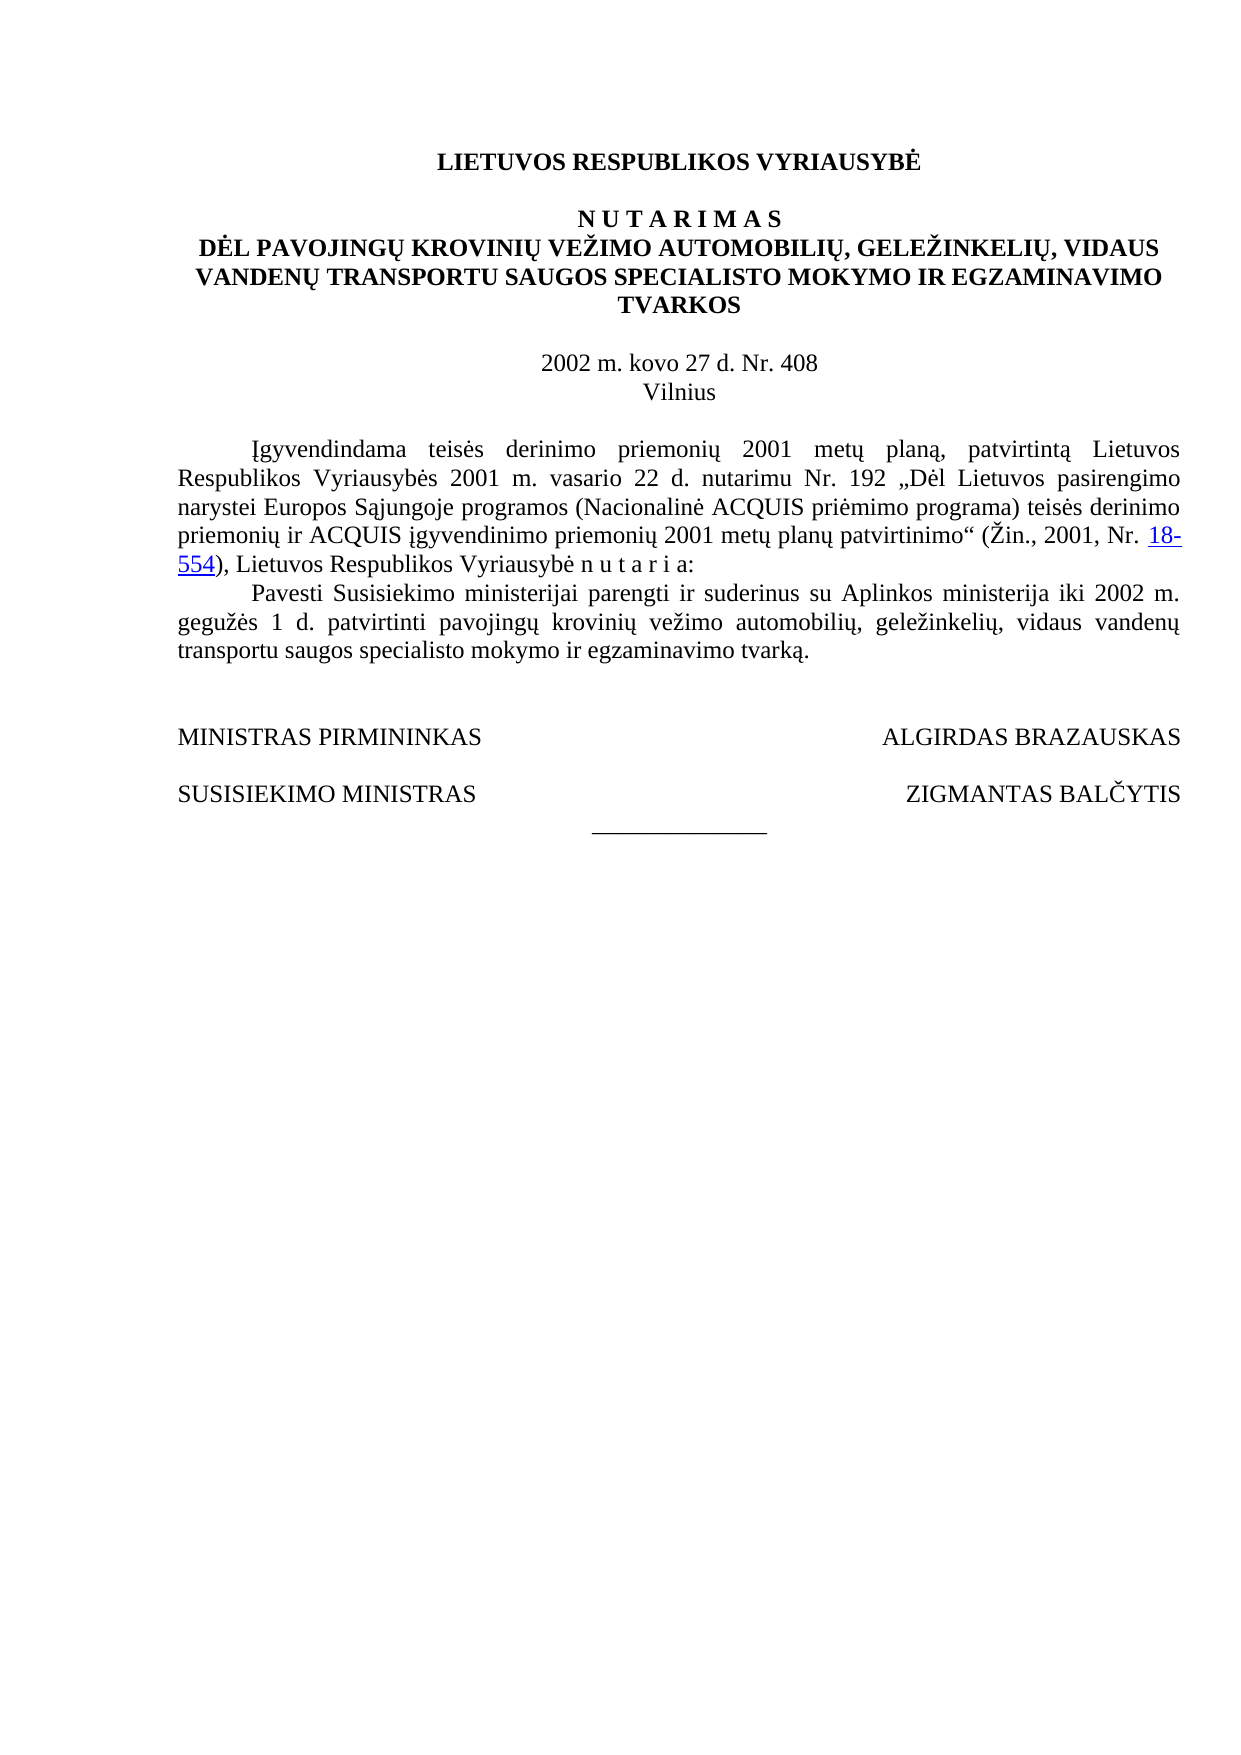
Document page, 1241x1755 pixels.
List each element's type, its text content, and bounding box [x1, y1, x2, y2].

text Pavesti Susisiekimo ministerijai parengti ir suderinus su Aplinkos ministerija iki 2002 m. gegužės 1 d. patvirtinti pavojingų krovinių vežimo automobilių, geležinkelių, vidaus vandenų transportu saugos specialisto mokymo ir egzaminavimo tvarką. [177, 578, 1181, 664]
text N U T A R I M A S [177, 204, 1181, 233]
text LIETUVOS RESPUBLIKOS VYRIAUSYBĖ [177, 147, 1181, 176]
text ______________ [177, 808, 1181, 837]
text MINISTRAS PIRMININKAS ALGIRDAS BRAZAUSKAS [177, 722, 1181, 751]
text Įgyvendindama teisės derinimo priemonių 2001 metų planą, patvirtintą Lietuvos Respublikos Vyriausybės 2001 m. vasario 22 d. nutarimu Nr. 192 „Dėl Lietuvos pasirengimo narystei Europos Sąjungoje programos (Nacionalinė ACQUIS priėmimo programa) teisės derinimo priemonių ir ACQUIS įgyvendinimo priemonių 2001 metų planų patvirtinimo“ (Žin., 2001, Nr. 18-554), Lietuvos Respublikos Vyriausybė nutaria: [177, 434, 1181, 578]
text DĖL PAVOJINGŲ KROVINIŲ VEŽIMO AUTOMOBILIŲ, GELEŽINKELIŲ, VIDAUS VANDENŲ TRANSPORTU SAUGOS SPECIALISTO MOKYMO IR EGZAMINAVIMO TVARKOS [177, 233, 1181, 319]
text SUSISIEKIMO MINISTRAS ZIGMANTAS BALČYTIS [177, 779, 1181, 808]
text 2002 m. kovo 27 d. Nr. 408 [177, 348, 1181, 377]
text Vilnius [177, 377, 1181, 406]
